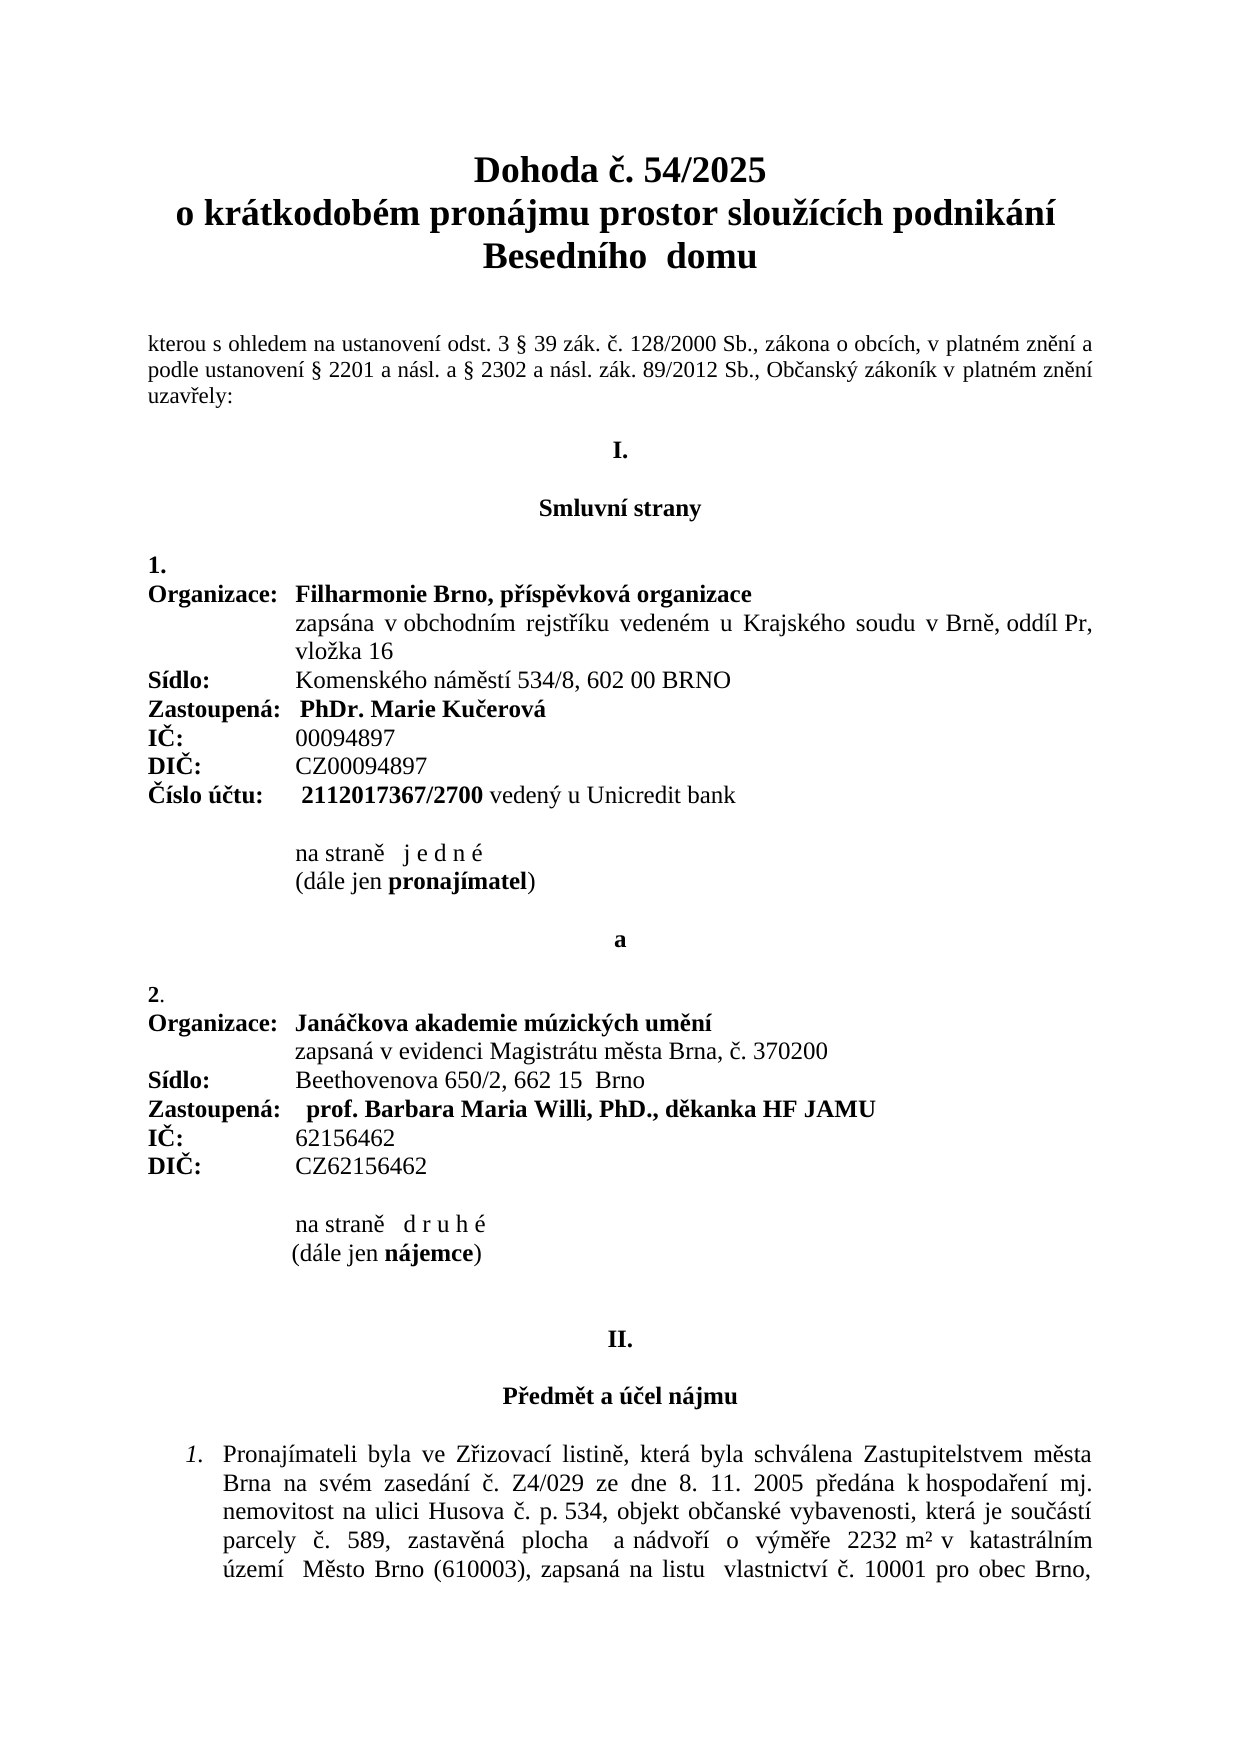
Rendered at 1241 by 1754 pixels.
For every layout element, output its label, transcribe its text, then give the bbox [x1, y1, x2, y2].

text (dále jen pronajímatel) [221, 866, 1093, 895]
text Sídlo: Beethovenova 650/2, 662 15 Brno [148, 1065, 1093, 1094]
text DIČ: CZ00094897 [148, 751, 1093, 780]
text zapsána v obchodním rejstříku vedeném u Krajského soudu v Brně, oddíl Pr, vložka 16 [295, 608, 1093, 665]
text Dohoda č. 54/2025 [148, 148, 1093, 191]
text Sídlo: Komenského náměstí 534/8, 602 00 BRNO [148, 665, 1093, 694]
text (dále jen nájemce) [148, 1238, 1093, 1266]
text Organizace: Janáčkova akademie múzických umění [148, 1008, 1093, 1036]
text Číslo účtu: 2112017367/2700 vedený u Unicredit bank [148, 780, 1093, 809]
text zapsaná v evidenci Magistrátu města Brna, č. 370200 [148, 1036, 1093, 1065]
text Předmět a účel nájmu [148, 1381, 1093, 1410]
text Zastoupená: PhDr. Marie Kučerová [148, 694, 1093, 723]
text o krátkodobém pronájmu prostor sloužících podnikání [148, 191, 1093, 234]
text II. [148, 1324, 1093, 1353]
text Smluvní strany [148, 493, 1093, 521]
text na straně d r u h é [148, 1209, 1093, 1238]
text DIČ: CZ62156462 [148, 1151, 1093, 1180]
text 2. [148, 981, 1093, 1008]
text Zastoupená: prof. Barbara Maria Willi, PhD., děkanka HF JAMU [148, 1094, 1093, 1123]
text IČ: 62156462 [148, 1123, 1093, 1151]
text Organizace: Filharmonie Brno, příspěvková organizace [148, 579, 1093, 608]
text a [148, 924, 1093, 953]
text I. [148, 435, 1093, 464]
list Pronajímateli byla ve Zřizovací listině, která byla schválena Zastupitelstvem města Brna na svém zasedání č. Z4/029 ze dne 8. 11. 2005 předána k hospodaření mj. nemovitost na ulici Husova č. p. 534, objekt občanské vybavenosti, která je součástí parcely č. 589, zastavěná plocha a nádvoří o výměře 2232 m² v katastrálním území Město Brno (610003), zapsaná na listu vlastnictví č. 10001 pro obec Brno, [185, 1439, 1093, 1583]
text IČ: 00094897 [148, 723, 1093, 751]
text na straně j e d n é [221, 838, 1093, 866]
text Besedního domu [148, 234, 1093, 277]
text kterou s ohledem na ustanovení odst. 3 § 39 zák. č. 128/2000 Sb., zákona o obcích, v platném znění a podle ustanovení § 2201 a násl. a § 2302 a násl. zák. 89/2012 Sb., Občanský zákoník v platném znění uzavřely: [148, 330, 1093, 409]
